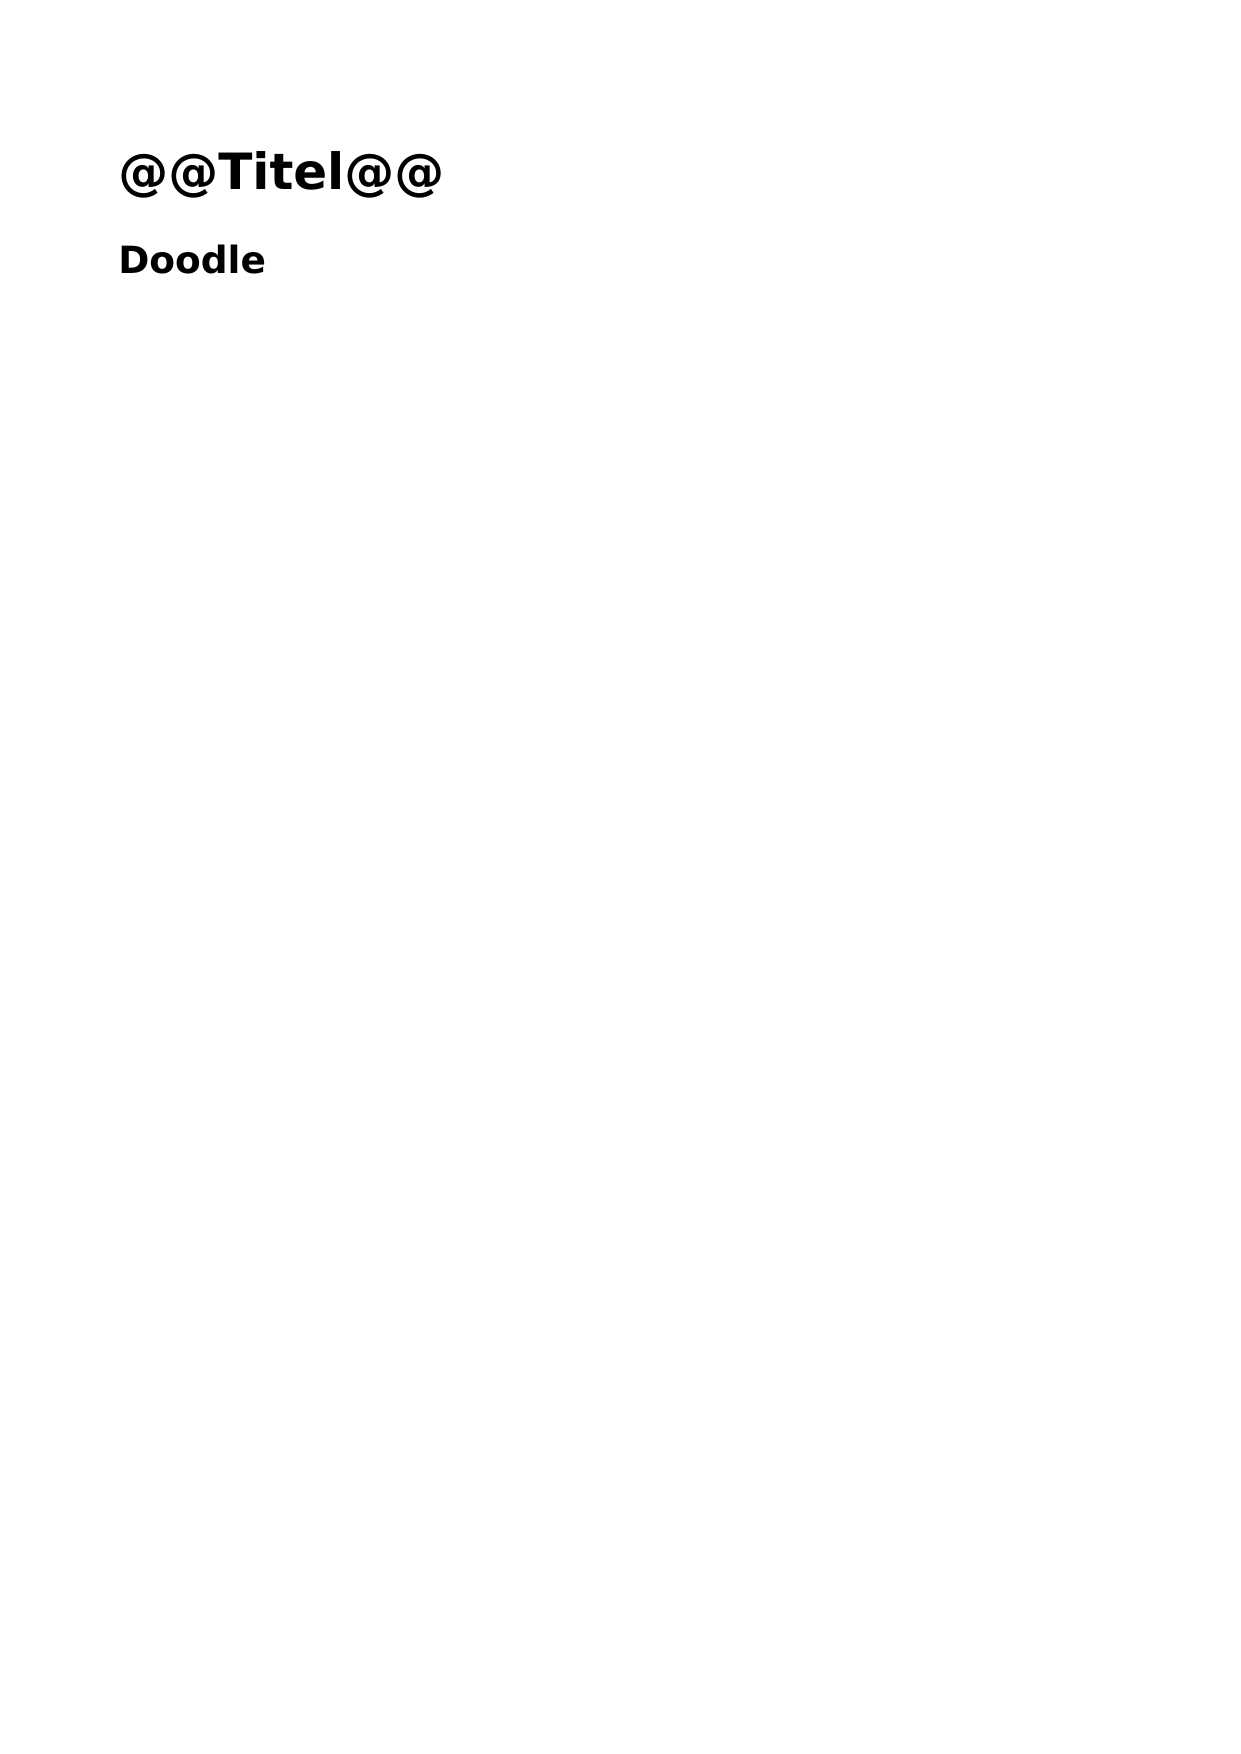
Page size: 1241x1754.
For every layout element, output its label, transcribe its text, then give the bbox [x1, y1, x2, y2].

subtitle @@Titel@@ [118, 143, 1122, 201]
subtitle Doodle [118, 239, 1122, 282]
